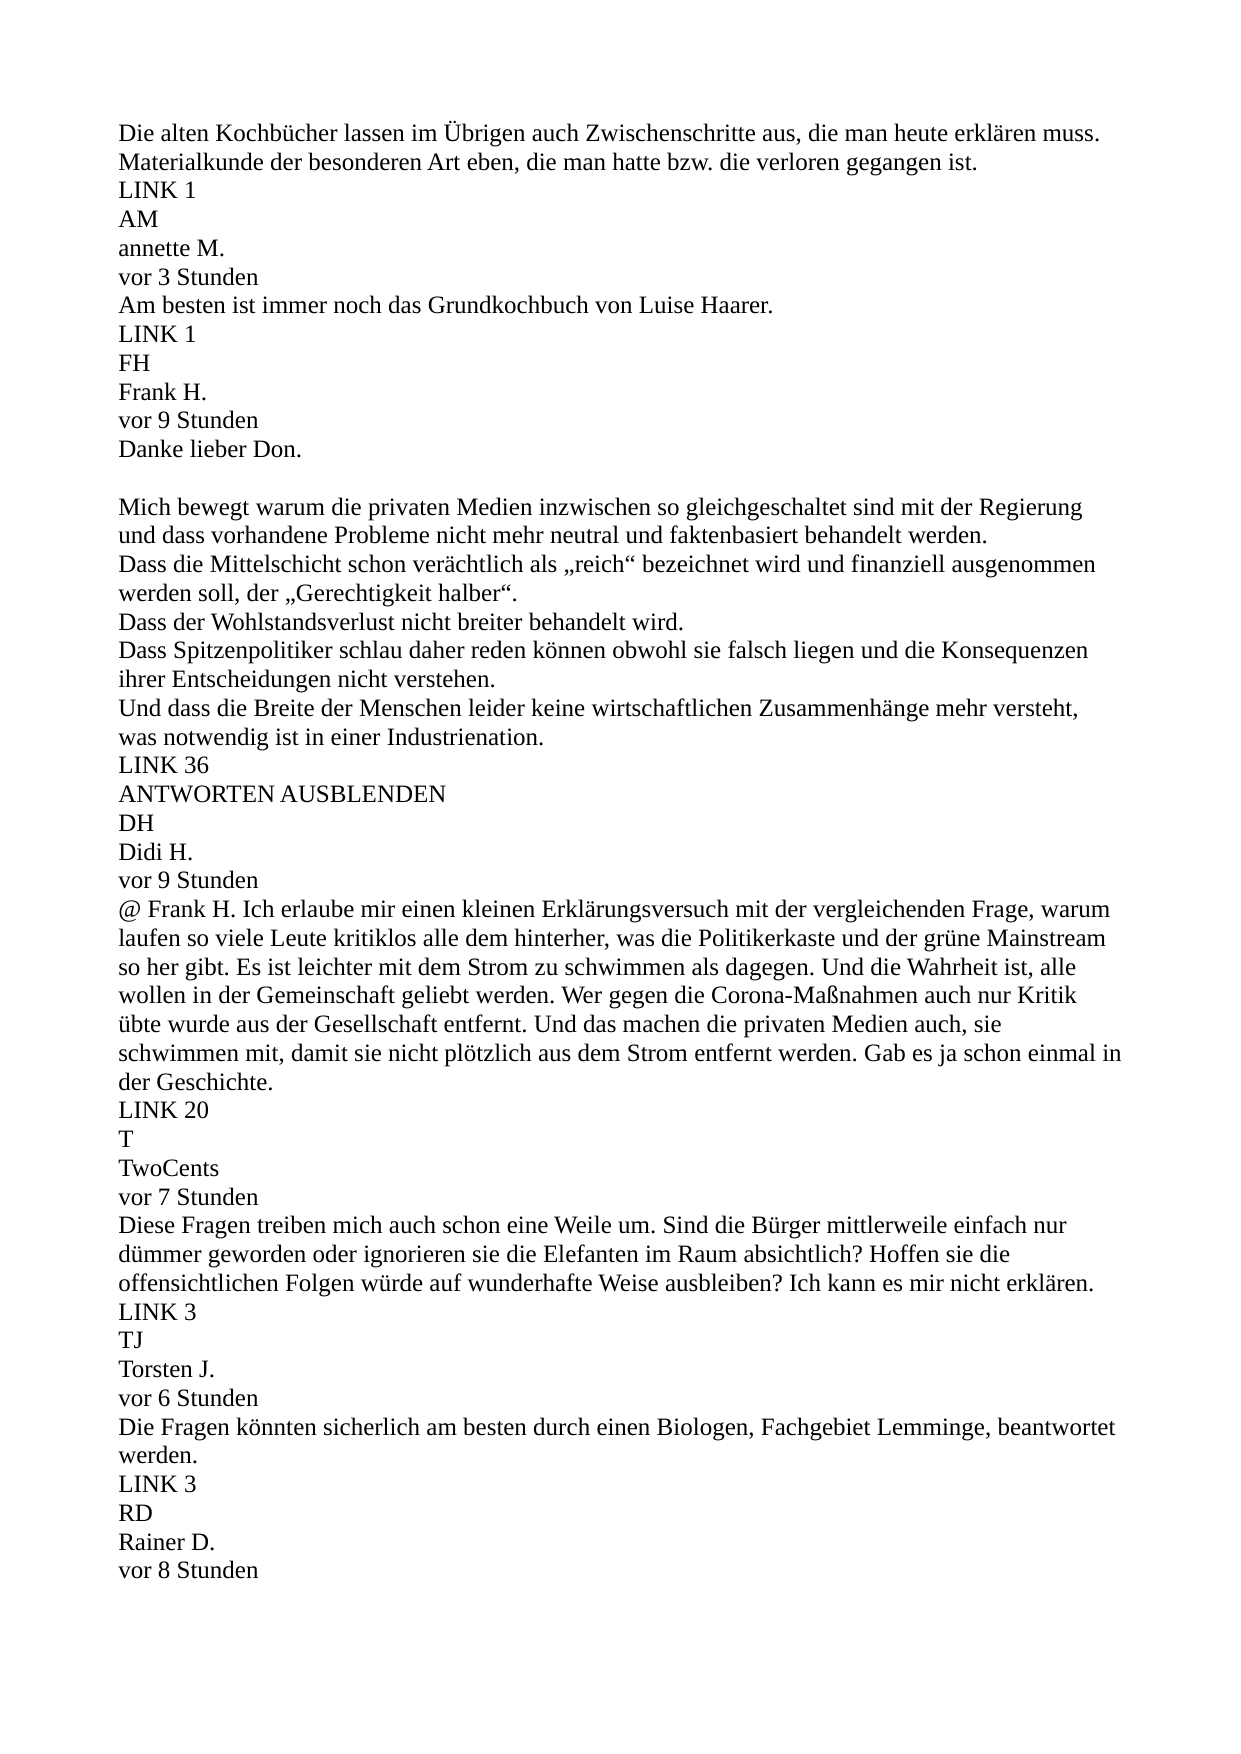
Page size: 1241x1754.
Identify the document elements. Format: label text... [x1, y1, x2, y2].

text Und dass die Breite der Menschen leider keine wirtschaftlichen Zusammenhänge mehr versteht, was notwendig ist in einer Industrienation. [118, 693, 1122, 751]
text vor 7 Stunden [118, 1182, 1122, 1211]
text Frank H. [118, 377, 1122, 406]
text LINK 1 [118, 319, 1122, 348]
text LINK 1 [118, 176, 1122, 204]
text LINK 3 [118, 1469, 1122, 1498]
text Torsten J. [118, 1354, 1122, 1383]
text vor 9 Stunden [118, 406, 1122, 434]
text Die Fragen könnten sicherlich am besten durch einen Biologen, Fachgebiet Lemminge, beantwortet werden. [118, 1412, 1122, 1469]
text vor 9 Stunden [118, 866, 1122, 894]
text vor 6 Stunden [118, 1383, 1122, 1412]
text Didi H. [118, 837, 1122, 866]
text DH [118, 808, 1122, 837]
text Dass der Wohlstandsverlust nicht breiter behandelt wird. [118, 607, 1122, 636]
text AM [118, 204, 1122, 233]
text LINK 36 [118, 751, 1122, 779]
text RD [118, 1498, 1122, 1527]
text TJ [118, 1326, 1122, 1354]
text Am besten ist immer noch das Grundkochbuch von Luise Haarer. [118, 291, 1122, 319]
text LINK 20 [118, 1096, 1122, 1124]
text Diese Fragen treiben mich auch schon eine Weile um. Sind die Bürger mittlerweile einfach nur dümmer geworden oder ignorieren sie die Elefanten im Raum absichtlich? Hoffen sie die offensichtlichen Folgen würde auf wunderhafte Weise ausbleiben? Ich kann es mir nicht erklären. [118, 1211, 1122, 1297]
text TwoCents [118, 1153, 1122, 1182]
text FH [118, 348, 1122, 377]
text annette M. [118, 233, 1122, 262]
text T [118, 1124, 1122, 1153]
text vor 3 Stunden [118, 262, 1122, 291]
text Danke lieber Don. [118, 434, 1122, 463]
text Mich bewegt warum die privaten Medien inzwischen so gleichgeschaltet sind mit der Regierung und dass vorhandene Probleme nicht mehr neutral und faktenbasiert behandelt werden. [118, 492, 1122, 549]
text ANTWORTEN AUSBLENDEN [118, 779, 1122, 808]
text Dass Spitzenpolitiker schlau daher reden können obwohl sie falsch liegen und die Konsequenzen ihrer Entscheidungen nicht verstehen. [118, 636, 1122, 693]
text LINK 3 [118, 1297, 1122, 1326]
text Rainer D. [118, 1527, 1122, 1556]
text Dass die Mittelschicht schon verächtlich als „reich“ bezeichnet wird und finanziell ausgenommen werden soll, der „Gerechtigkeit halber“. [118, 549, 1122, 607]
text Die alten Kochbücher lassen im Übrigen auch Zwischenschritte aus, die man heute erklären muss. Materialkunde der besonderen Art eben, die man hatte bzw. die verloren gegangen ist. [118, 118, 1122, 176]
text @ Frank H. Ich erlaube mir einen kleinen Erklärungsversuch mit der vergleichenden Frage, warum laufen so viele Leute kritiklos alle dem hinterher, was die Politikerkaste und der grüne Mainstream so her gibt. Es ist leichter mit dem Strom zu schwimmen als dagegen. Und die Wahrheit ist, alle wollen in der Gemeinschaft geliebt werden. Wer gegen die Corona-Maßnahmen auch nur Kritik übte wurde aus der Gesellschaft entfernt. Und das machen die privaten Medien auch, sie schwimmen mit, damit sie nicht plötzlich aus dem Strom entfernt werden. Gab es ja schon einmal in der Geschichte. [118, 894, 1122, 1096]
text vor 8 Stunden [118, 1556, 1122, 1584]
